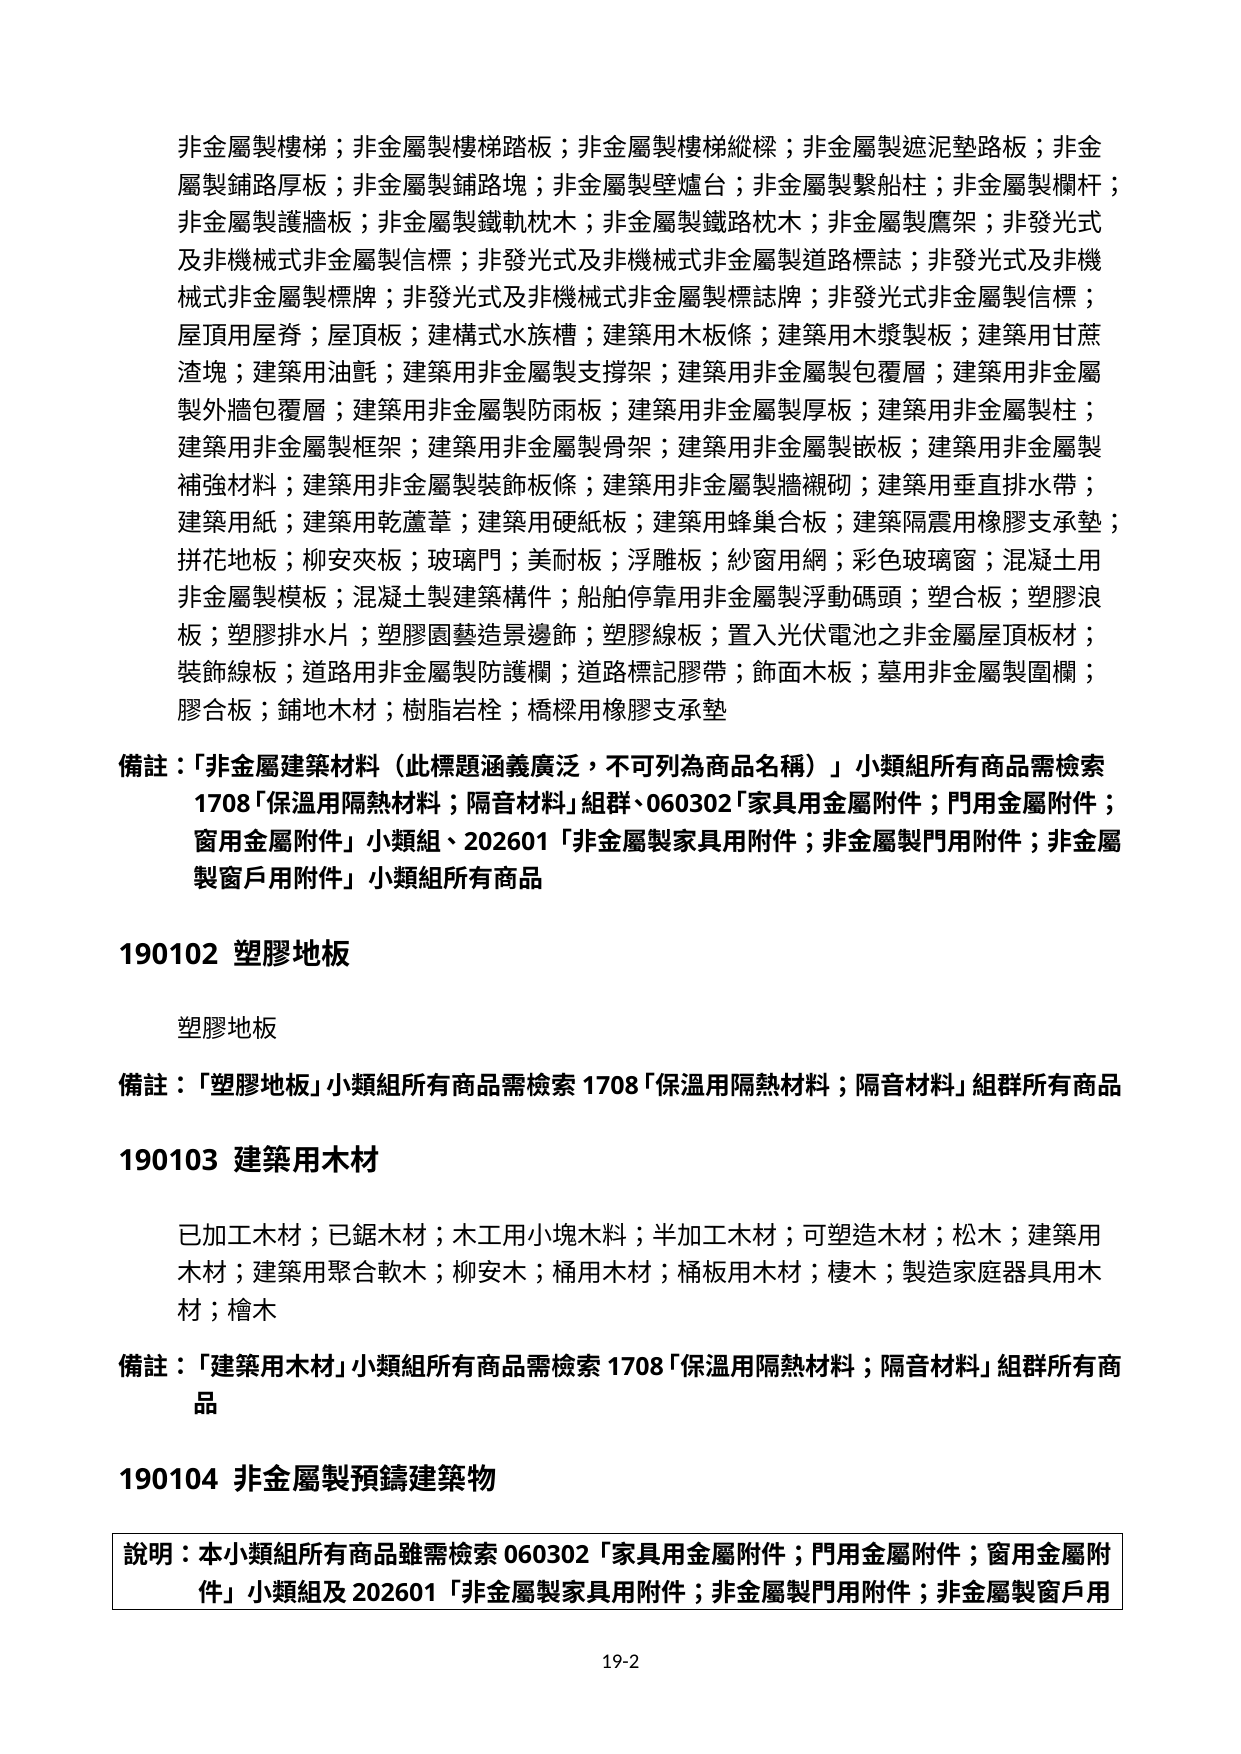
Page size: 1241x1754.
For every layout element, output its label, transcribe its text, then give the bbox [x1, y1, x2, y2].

table_header 說明：本小類組所有商品雖需檢索060302「家具用金屬附件；門用金屬附件；窗用金屬附件」小類組及202601「非金屬製家具用附件；非金屬製門用附件；非金屬製窗戶用 [113, 1534, 1122, 1609]
text 乙烯基製壁板；三夾板；化粧合板；天花線板；木心板；木皮；木地板；木板；木芯板；木面飾板；木條；木製地板；木製襯條；木磚；木纖板；木鑲板；水泥板；水泥柱；石製信箱；石製貯存槽；合成材料製路標板；合成材料製路標板及路標條；合成材料製路標條；合板；地工格網；地工織物；地板；自行車用非金屬製停車裝置；伸縮縫蓋板；夾板；表面飾板；門窗貼皮；門楣用非金屬製裝飾板條；非金屬非紡織品製戶外百葉窗；非金屬製人孔蓋；非金屬製大門；非金屬製天花板；非金屬製太陽能板安裝架；非金屬製手風琴門；非金屬製支柱；非金屬製水溝蓋；非金屬製火箭發射平台；非金屬製地板；非金屬製地板腳架；非金屬製托樑；非金屬製百葉外窗；非金屬製百葉窗；非金屬製吸音板；非金屬製扶手；非金屬製折門；非金屬製杆柱；非金屬製角鐵；非金屬製防蟲紗窗；非金屬製防護欄；非金屬製固定百葉窗；非金屬製拉門；非金屬製板樁；非金屬製門；非金屬製門板；非金屬製門扇；非金屬製門框；非金屬製門框架；非金屬製門廊；非金屬製門楣；非金屬製門檻；非金屬製門鑲板；非金屬製屋頂；非金屬製屋頂防雨板；非金屬製屋頂排水溝；非金屬製屋頂覆蓋物；非金屬製建築用模板；非金屬製建築用壁板；非金屬製建築用襯砌；非金屬製拼花地板；非金屬製柱；非金屬製柵欄；非金屬製飛簷；非金屬製格架；非金屬製桁樑；非金屬製氣窗；非金屬製浮動地板；非金屬製帷幕牆；非金屬製推射窗；非金屬製採光罩；非金屬製排水溝；非金屬製旋轉門；非金屬製旋轉柵門；非金屬製條板；非金屬製圍籬；非金屬製植物防寒罩；非金屬製棚架；非金屬製窗；非金屬製窗台；非金屬製窗框；非金屬製園藝骨架；非金屬製搖擺門；非金屬製溫室用骨架；非金屬製煙囪；非金屬製煙囪加高用板塊；非金屬製煙囪通風井；非金屬製煙囪頂帽；非金屬製煙囪帽；非金屬製禽鳥用洗浴台；非金屬製裝甲門；非金屬製裝甲鋼板；非金屬製跳板；非金屬製道路排水溝；非金屬製隔板；非金屬製電線桿；非金屬製廣告柱；非金屬製樁；非金屬製樓梯；非金屬製樓梯踏板；非金屬製樓梯縱樑；非金屬製遮泥墊路板；非金屬製鋪路厚板；非金屬製鋪路塊；非金屬製壁爐台；非金屬製繫船柱；非金屬製欄杆；非金屬製護牆板；非金屬製鐵軌枕木；非金屬製鐵路枕木；非金屬製鷹架；非發光式及非機械式非金屬製信標；非發光式及非機械式非金屬製道路標誌；非發光式及非機械式非金屬製標牌；非發光式及非機械式非金屬製標誌牌；非發光式非金屬製信標；屋頂用屋脊；屋頂板；建構式水族槽；建築用木板條；建築用木漿製板；建築用甘蔗渣塊；建築用油氈；建築用非金屬製支撐架；建築用非金屬製包覆層；建築用非金屬製外牆包覆層；建築用非金屬製防雨板；建築用非金屬製厚板；建築用非金屬製柱；建築用非金屬製框架；建築用非金屬製骨架；建築用非金屬製嵌板；建築用非金屬製補強材料；建築用非金屬製裝飾板條；建築用非金屬製牆襯砌；建築用垂直排水帶；建築用紙；建築用乾蘆葦；建築用硬紙板；建築用蜂巢合板；建築隔震用橡膠支承墊；拼花地板；柳安夾板；玻璃門；美耐板；浮雕板；紗窗用網；彩色玻璃窗；混凝土用非金屬製模板；混凝土製建築構件；船舶停靠用非金屬製浮動碼頭；塑合板；塑膠浪板；塑膠排水片；塑膠園藝造景邊飾；塑膠線板；置入光伏電池之非金屬屋頂板材；裝飾線板；道路用非金屬製防護欄；道路標記膠帶；飾面木板；墓用非金屬製圍欄；膠合板；鋪地木材；樹脂岩栓；橋樑用橡膠支承墊 [177, 127, 1122, 727]
text 190103 建築用木材 [118, 1121, 1122, 1196]
text 備註：「塑膠地板」小類組所有商品需檢索1708「保溫用隔熱材料；隔音材料」組群所有商品 [118, 1064, 1122, 1102]
text 備註：「建築用木材」小類組所有商品需檢索1708「保溫用隔熱材料；隔音材料」組群所有商品 [118, 1346, 1122, 1421]
text 塑膠地板 [177, 1008, 1122, 1046]
text 190104 非金屬製預鑄建築物 [118, 1439, 1122, 1514]
text 備註：「非金屬建築材料（此標題涵義廣泛，不可列為商品名稱）」小類組所有商品需檢索1708「保溫用隔熱材料；隔音材料」組群、060302「家具用金屬附件；門用金屬附件；窗用金屬附件」小類組、202601「非金屬製家具用附件；非金屬製門用附件；非金屬製窗戶用附件」小類組所有商品 [118, 746, 1122, 896]
text 190102 塑膠地板 [118, 914, 1122, 989]
text 已加工木材；已鋸木材；木工用小塊木料；半加工木材；可塑造木材；松木；建築用木材；建築用聚合軟木；柳安木；桶用木材；桶板用木材；棲木；製造家庭器具用木材；檜木 [177, 1214, 1122, 1327]
